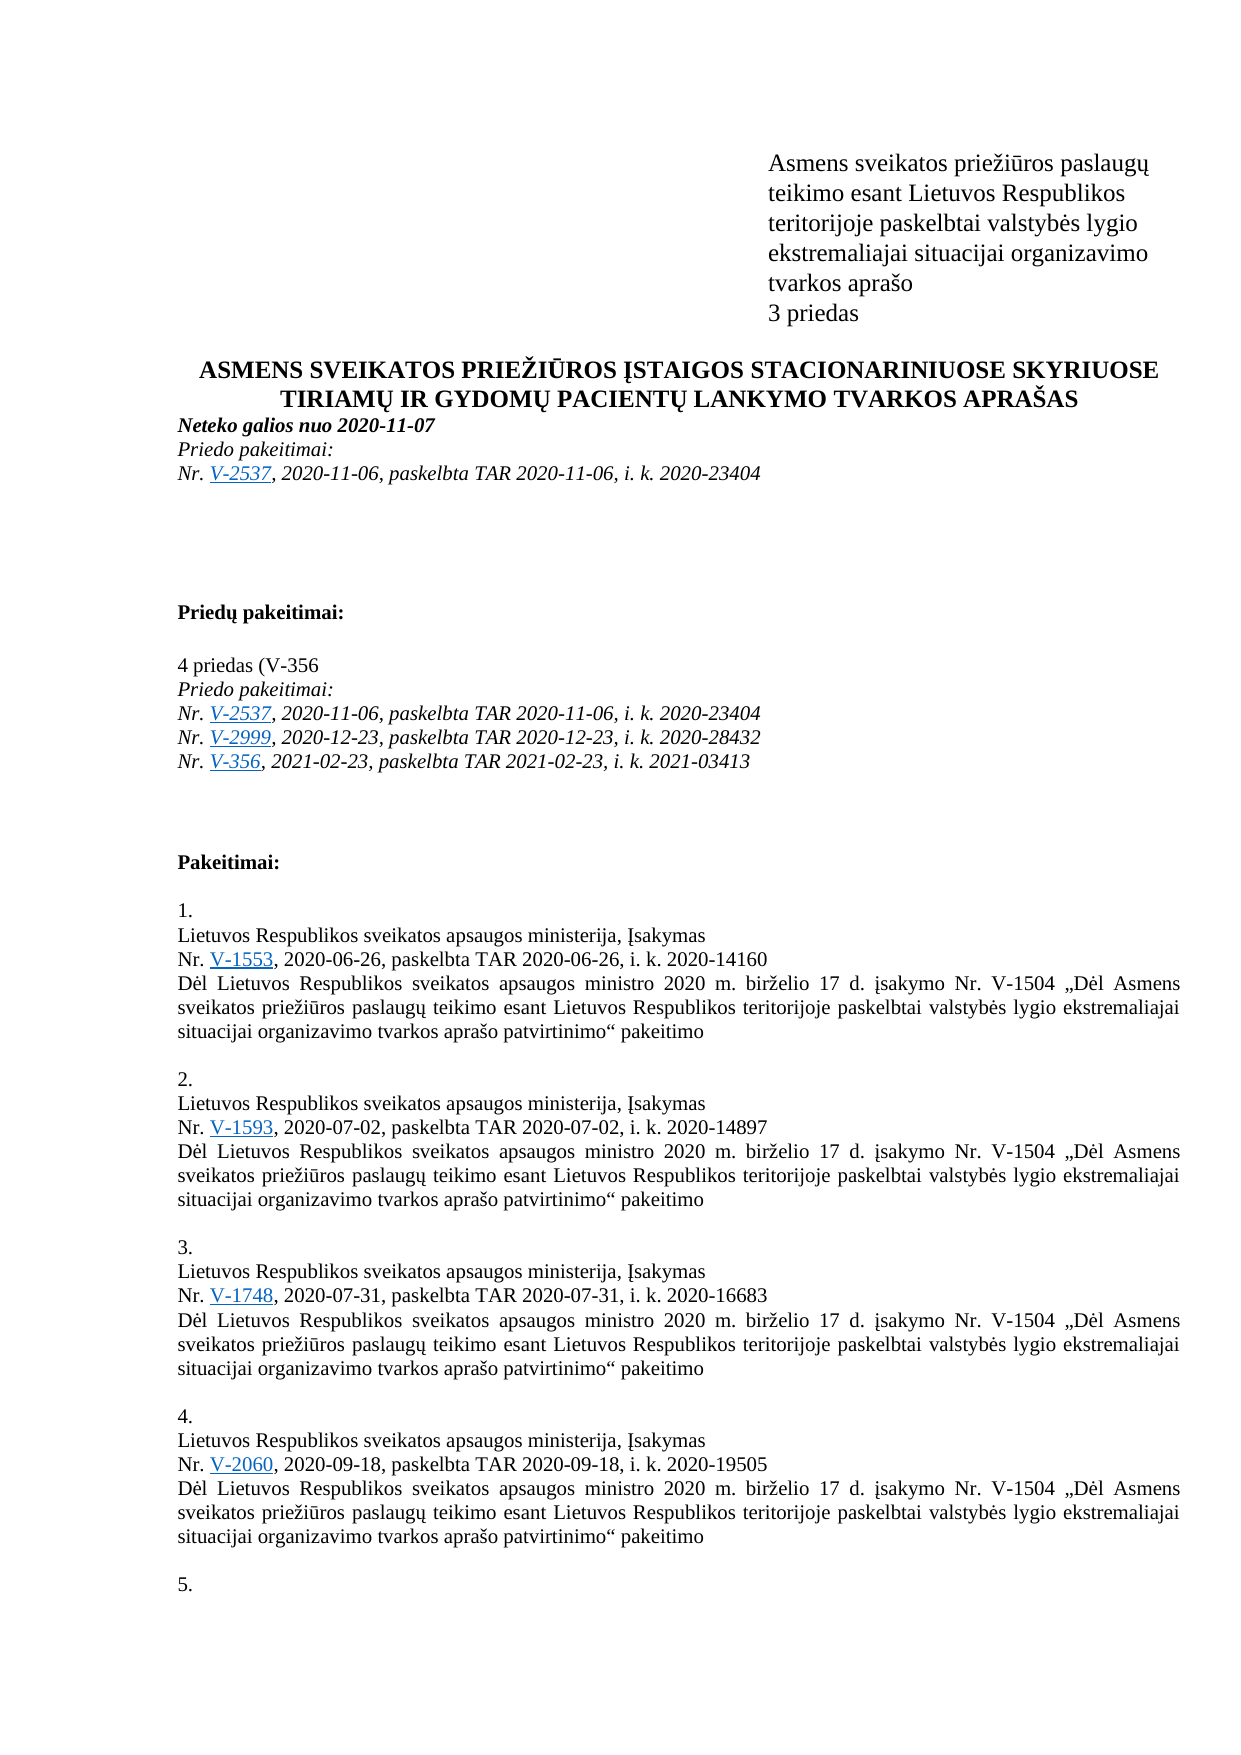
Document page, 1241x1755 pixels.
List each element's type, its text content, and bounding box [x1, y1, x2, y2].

text 5. [177, 1572, 1181, 1596]
text 1. [177, 898, 1181, 922]
text 3. [177, 1235, 1181, 1259]
text Pakeitimai: [177, 850, 1181, 874]
text ASMENS SVEIKATOS PRIEŽIŪROS ĮSTAIGOS STACIONARINIUOSE SKYRIUOSE TIRIAMŲ IR GYDOMŲ PACIENTŲ LANKYMO TVARKOS APRAŠAS [177, 356, 1181, 413]
text Nr. V-1553, 2020-06-26, paskelbta TAR 2020-06-26, i. k. 2020-14160 [177, 947, 1181, 971]
text Dėl Lietuvos Respublikos sveikatos apsaugos ministro 2020 m. birželio 17 d. įsakymo Nr. V-1504 „Dėl Asmens sveikatos priežiūros paslaugų teikimo esant Lietuvos Respublikos teritorijoje paskelbtai valstybės lygio ekstremaliajai situacijai organizavimo tvarkos aprašo patvirtinimo“ pakeitimo [177, 1139, 1181, 1211]
text Nr. V-2537, 2020-11-06, paskelbta TAR 2020-11-06, i. k. 2020-23404 [177, 701, 1181, 725]
text 2. [177, 1067, 1181, 1091]
text Nr. V-2999, 2020-12-23, paskelbta TAR 2020-12-23, i. k. 2020-28432 [177, 725, 1181, 749]
text Asmens sveikatos priežiūros paslaugų [768, 148, 1181, 176]
text Priedo pakeitimai: [177, 437, 1181, 461]
text 4 priedas (V-356 [177, 653, 1181, 677]
text Dėl Lietuvos Respublikos sveikatos apsaugos ministro 2020 m. birželio 17 d. įsakymo Nr. V-1504 „Dėl Asmens sveikatos priežiūros paslaugų teikimo esant Lietuvos Respublikos teritorijoje paskelbtai valstybės lygio ekstremaliajai situacijai organizavimo tvarkos aprašo patvirtinimo“ pakeitimo [177, 971, 1181, 1043]
text Dėl Lietuvos Respublikos sveikatos apsaugos ministro 2020 m. birželio 17 d. įsakymo Nr. V-1504 „Dėl Asmens sveikatos priežiūros paslaugų teikimo esant Lietuvos Respublikos teritorijoje paskelbtai valstybės lygio ekstremaliajai situacijai organizavimo tvarkos aprašo patvirtinimo“ pakeitimo [177, 1476, 1181, 1548]
text Dėl Lietuvos Respublikos sveikatos apsaugos ministro 2020 m. birželio 17 d. įsakymo Nr. V-1504 „Dėl Asmens sveikatos priežiūros paslaugų teikimo esant Lietuvos Respublikos teritorijoje paskelbtai valstybės lygio ekstremaliajai situacijai organizavimo tvarkos aprašo patvirtinimo“ pakeitimo [177, 1307, 1181, 1380]
text Nr. V-356, 2021-02-23, paskelbta TAR 2021-02-23, i. k. 2021-03413 [177, 749, 1181, 773]
text Nr. V-1593, 2020-07-02, paskelbta TAR 2020-07-02, i. k. 2020-14897 [177, 1115, 1181, 1139]
text teritorijoje paskelbtai valstybės lygio [768, 208, 1181, 237]
text Neteko galios nuo 2020-11-07 [177, 413, 1181, 437]
text Nr. V-2537, 2020-11-06, paskelbta TAR 2020-11-06, i. k. 2020-23404 [177, 461, 1181, 485]
text Priedo pakeitimai: [177, 677, 1181, 701]
text Lietuvos Respublikos sveikatos apsaugos ministerija, Įsakymas [177, 1428, 1181, 1452]
text Nr. V-1748, 2020-07-31, paskelbta TAR 2020-07-31, i. k. 2020-16683 [177, 1283, 1181, 1307]
text 3 priedas [768, 298, 1181, 327]
text 4. [177, 1404, 1181, 1428]
text Lietuvos Respublikos sveikatos apsaugos ministerija, Įsakymas [177, 922, 1181, 947]
text ekstremaliajai situacijai organizavimo [768, 238, 1181, 267]
text Lietuvos Respublikos sveikatos apsaugos ministerija, Įsakymas [177, 1259, 1181, 1283]
text Lietuvos Respublikos sveikatos apsaugos ministerija, Įsakymas [177, 1091, 1181, 1115]
text teikimo esant Lietuvos Respublikos [768, 178, 1181, 206]
text Priedų pakeitimai: [177, 600, 1181, 624]
text Nr. V-2060, 2020-09-18, paskelbta TAR 2020-09-18, i. k. 2020-19505 [177, 1452, 1181, 1476]
text tvarkos aprašo [768, 268, 1181, 297]
